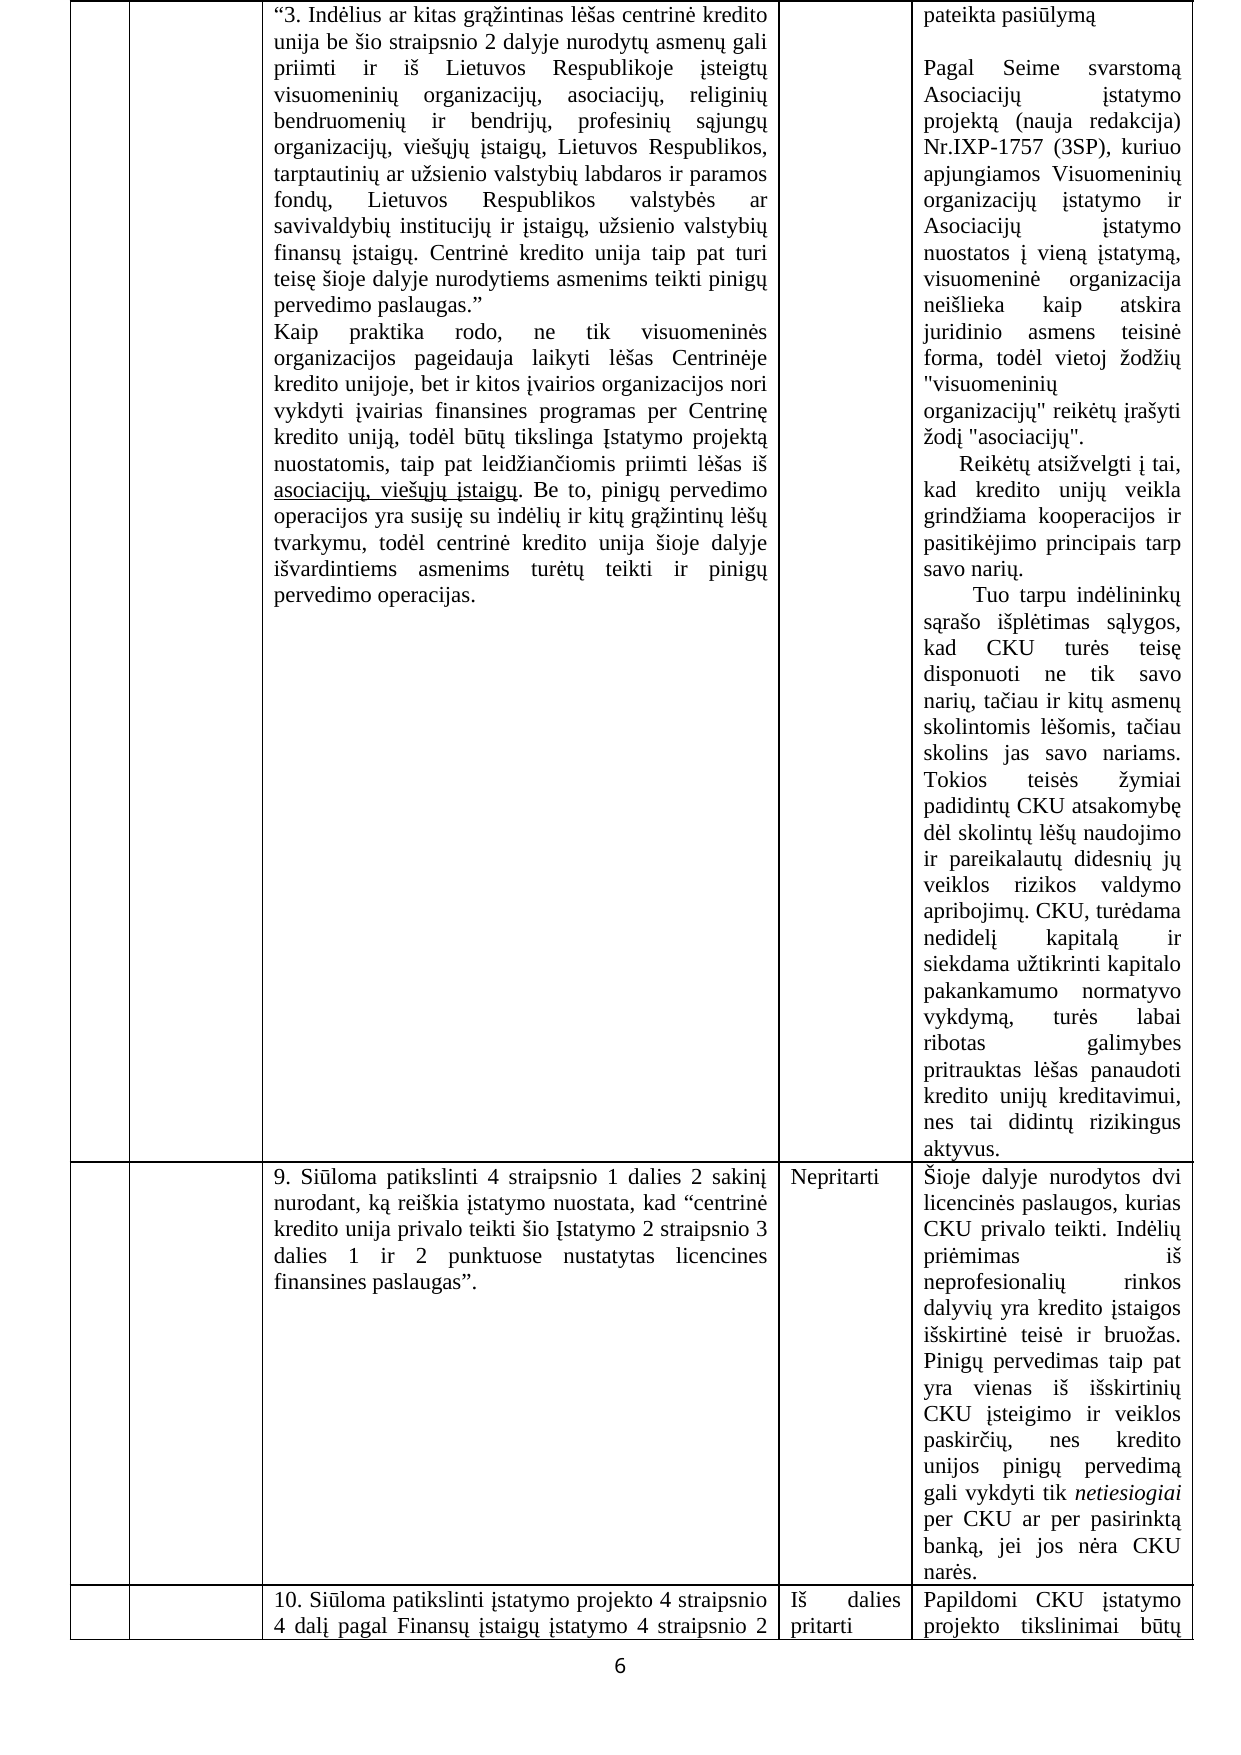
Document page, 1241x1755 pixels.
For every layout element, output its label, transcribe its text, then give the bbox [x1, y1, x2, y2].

table_cell Papildomi CKU įstatymo projekto tikslinimai būtų [913, 1586, 1192, 1639]
table_cell [130, 2, 262, 1161]
table_cell “3. Indėlius ar kitas grąžintinas lėšas centrinė kredito unija be šio straipsnio 2 dalyje nurodytų asmenų gali priimti ir iš Lietuvos Respublikoje įsteigtų visuomeninių organizacijų, asociacijų, religinių bendruomenių ir bendrijų, profesinių sąjungų organizacijų, viešųjų įstaigų, Lietuvos Respublikos, tarptautinių ar užsienio valstybių labdaros ir paramos fondų, Lietuvos Respublikos valstybės ar savivaldybių institucijų ir įstaigų, užsienio valstybių finansų įstaigų. Centrinė kredito unija taip pat turi teisę šioje dalyje nurodytiems asmenims teikti pinigų pervedimo paslaugas.” Kaip praktika rodo, ne tik visuomeninės organizacijos pageidauja laikyti lėšas Centrinėje kredito unijoje, bet ir kitos įvairios organizacijos nori vykdyti įvairias finansines programas per Centrinę kredito uniją, todėl būtų tikslinga Įstatymo projektą nuostatomis, taip pat leidžiančiomis priimti lėšas iš asociacijų, viešųjų įstaigų. Be to, pinigų pervedimo operacijos yra susiję su indėlių ir kitų grąžintinų lėšų tvarkymu, todėl centrinė kredito unija šioje dalyje išvardintiems asmenims turėtų teikti ir pinigų pervedimo operacijas. [263, 2, 778, 1161]
table_cell [71, 2, 129, 1161]
table_cell 9. Siūloma patikslinti 4 straipsnio 1 dalies 2 sakinį nurodant, ką reiškia įstatymo nuostata, kad “centrinė kredito unija privalo teikti šio Įstatymo 2 straipsnio 3 dalies 1 ir 2 punktuose nustatytas licencines finansines paslaugas”. [263, 1163, 778, 1584]
table_cell Iš dalies pritarti [780, 1586, 911, 1639]
table_cell Nepritarti [780, 1163, 911, 1584]
table_cell [130, 1586, 262, 1639]
table_cell 10. Siūloma patikslinti įstatymo projekto 4 straipsnio 4 dalį pagal Finansų įstaigų įstatymo 4 straipsnio 2 [263, 1586, 778, 1639]
table_cell [780, 2, 911, 1161]
table_cell [71, 1163, 129, 1584]
table_cell pateikta pasiūlymą Pagal Seime svarstomą Asociacijų įstatymo projektą (nauja redakcija) Nr.IXP-1757 (3SP), kuriuo apjungiamos Visuomeninių organizacijų įstatymo ir Asociacijų įstatymo nuostatos į vieną įstatymą, visuomeninė organizacija neišlieka kaip atskira juridinio asmens teisinė forma, todėl vietoj žodžių "visuomeninių organizacijų" reikėtų įrašyti žodį "asociacijų". Reikėtų atsižvelgti į tai, kad kredito unijų veikla grindžiama kooperacijos ir pasitikėjimo principais tarp savo narių. Tuo tarpu indėlininkų sąrašo išplėtimas sąlygos, kad CKU turės teisę disponuoti ne tik savo narių, tačiau ir kitų asmenų skolintomis lėšomis, tačiau skolins jas savo nariams. Tokios teisės žymiai padidintų CKU atsakomybę dėl skolintų lėšų naudojimo ir pareikalautų didesnių jų veiklos rizikos valdymo apribojimų. CKU, turėdama nedidelį kapitalą ir siekdama užtikrinti kapitalo pakankamumo normatyvo vykdymą, turės labai ribotas galimybes pritrauktas lėšas panaudoti kredito unijų kreditavimui, nes tai didintų rizikingus aktyvus. [913, 2, 1192, 1161]
table_cell [130, 1163, 262, 1584]
table_cell [71, 1586, 129, 1639]
table_cell Šioje dalyje nurodytos dvi licencinės paslaugos, kurias CKU privalo teikti. Indėlių priėmimas iš neprofesionalių rinkos dalyvių yra kredito įstaigos išskirtinė teisė ir bruožas. Pinigų pervedimas taip pat yra vienas iš išskirtinių CKU įsteigimo ir veiklos paskirčių, nes kredito unijos pinigų pervedimą gali vykdyti tik netiesiogiai per CKU ar per pasirinktą banką, jei jos nėra CKU narės. [913, 1163, 1192, 1584]
